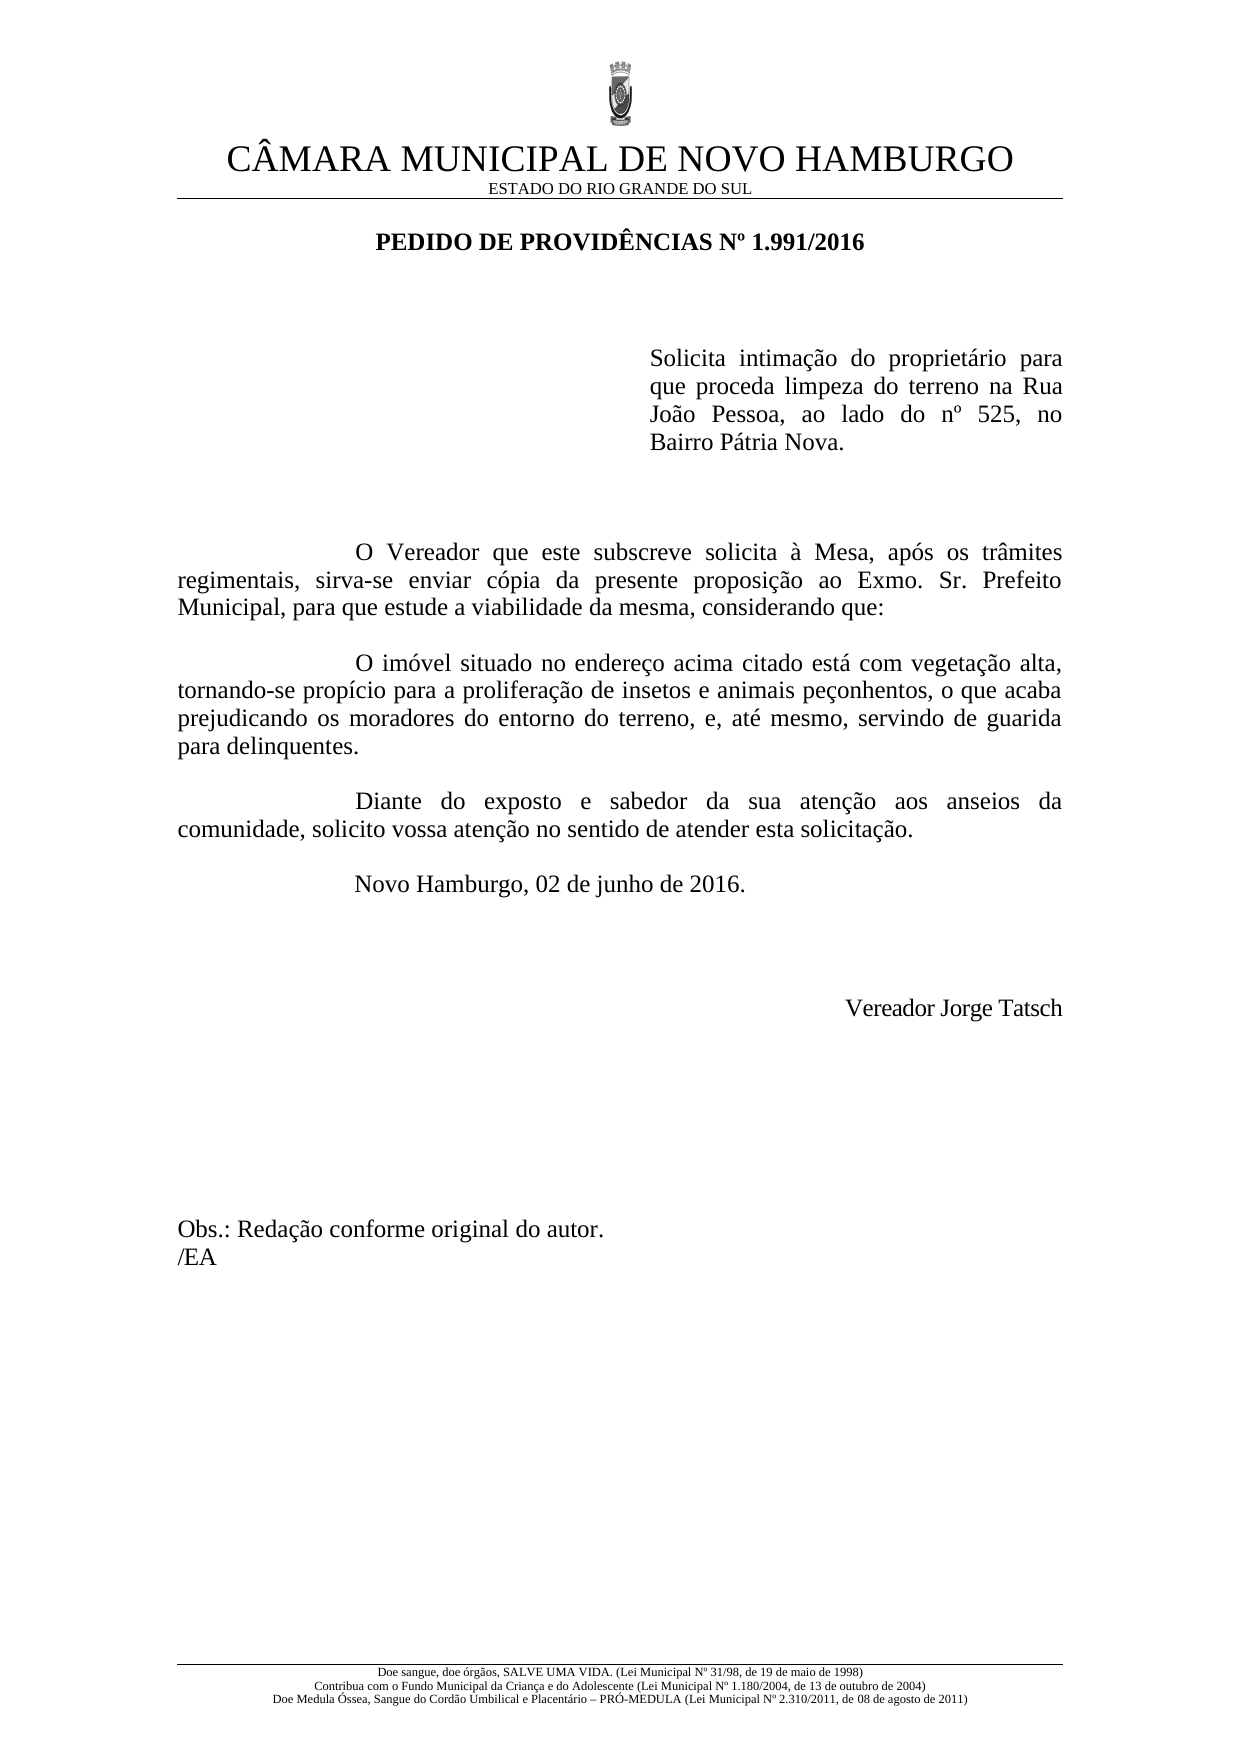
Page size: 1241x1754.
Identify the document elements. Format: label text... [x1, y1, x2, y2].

text Novo Hamburgo, 02 de junho de 2016. [177, 871, 1063, 898]
text Solicita intimação do proprietário para que proceda limpeza do terreno na Rua João Pessoa, ao lado do nº 525, no Bairro Pátria Nova. [649, 344, 1063, 455]
text Vereador Jorge Tatsch [177, 994, 1063, 1022]
text PEDIDO DE PROVIDÊNCIAS Nº 1.991/2016 [177, 228, 1063, 256]
text Diante do exposto e sabedor da sua atenção aos anseios da comunidade, solicito vossa atenção no sentido de atender esta solicitação. [177, 787, 1063, 843]
text Obs.: Redação conforme original do autor. [177, 1216, 1063, 1243]
text O Vereador que este subscreve solicita à Mesa, após os trâmites regimentais, sirva-se enviar cópia da presente proposição ao Exmo. Sr. Prefeito Municipal, para que estude a viabilidade da mesma, considerando que: [177, 538, 1063, 621]
text O imóvel situado no endereço acima citado está com vegetação alta, tornando-se propício para a proliferação de insetos e animais peçonhentos, o que acaba prejudicando os moradores do entorno do terreno, e, até mesmo, servindo de guarida para delinquentes. [177, 649, 1063, 760]
text /EA [177, 1243, 1063, 1271]
